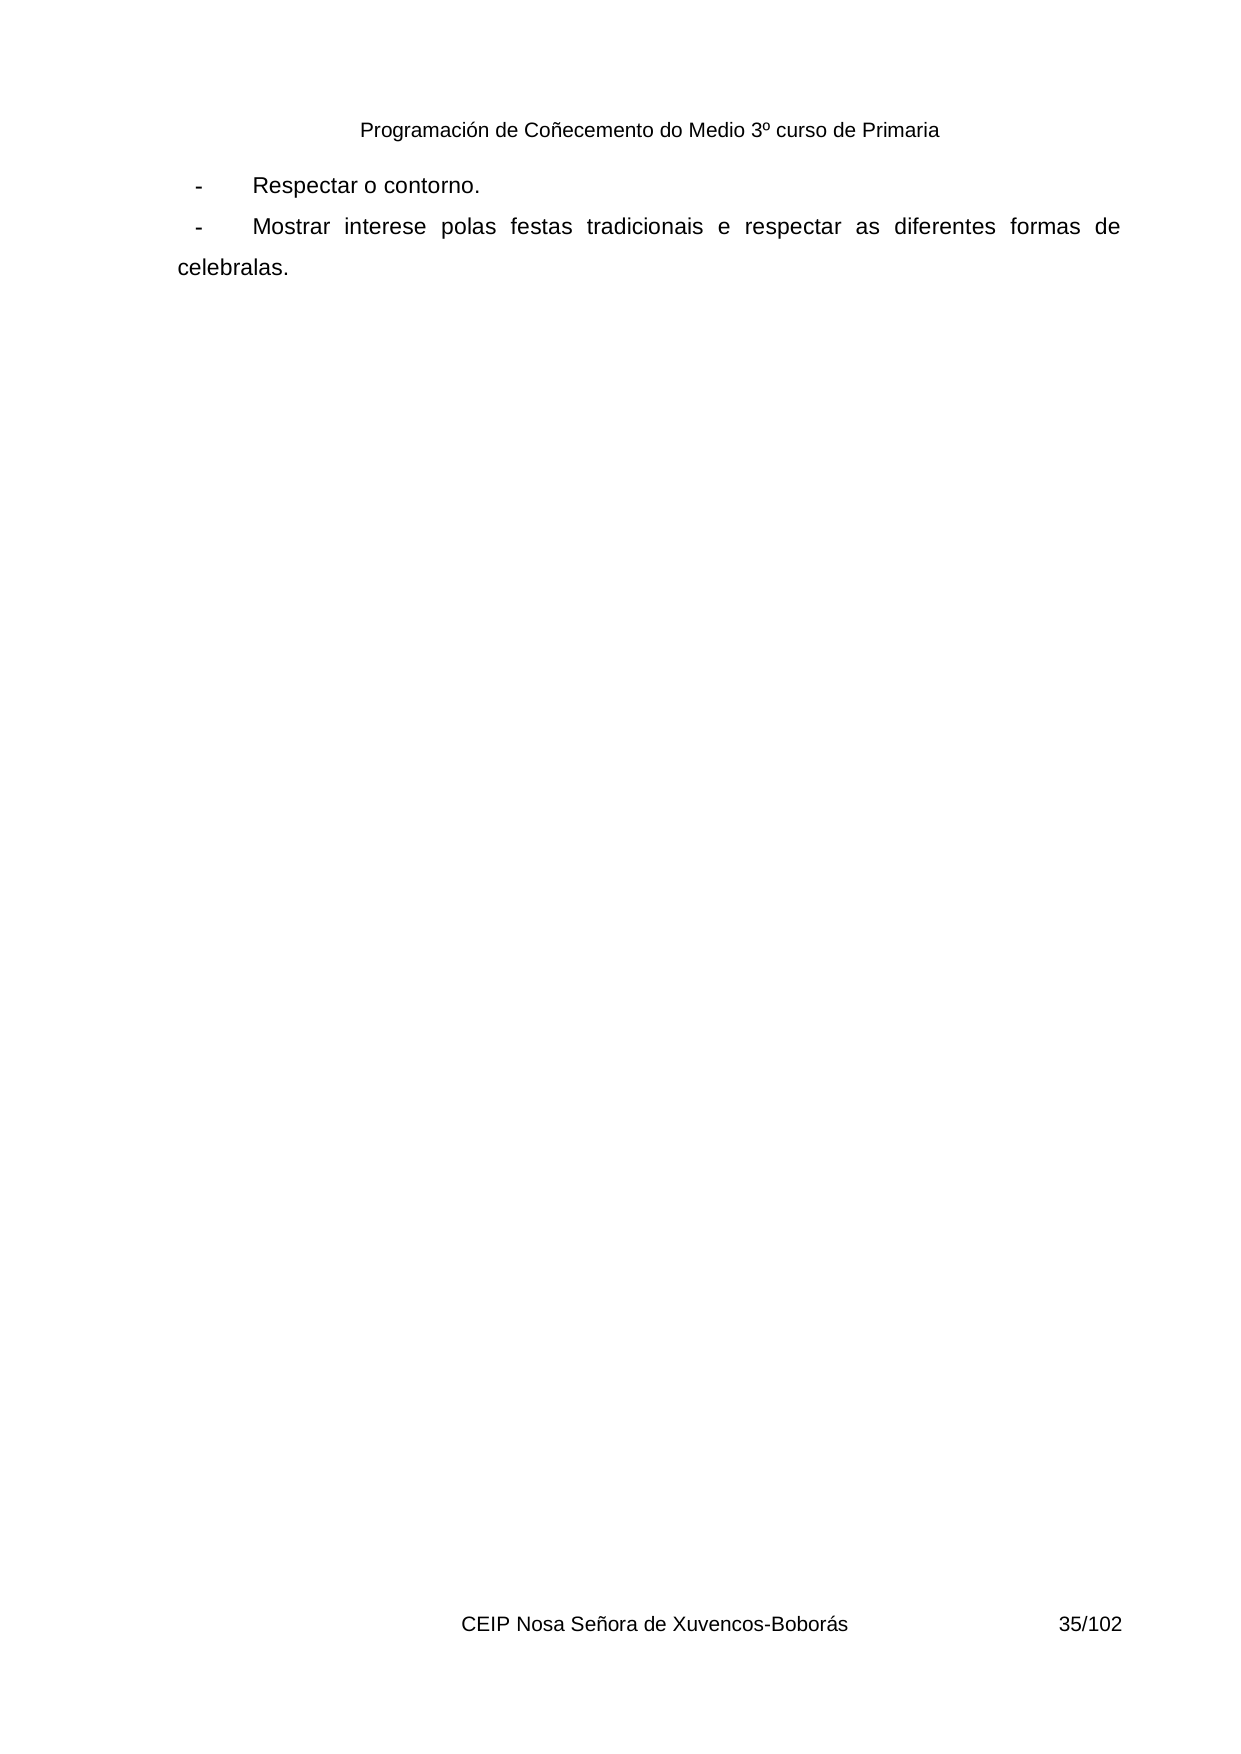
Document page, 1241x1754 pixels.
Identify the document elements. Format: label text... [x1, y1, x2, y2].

list Mostrar interese polas festas tradicionais e respectar as diferentes formas de celebralas. [177, 212, 1122, 280]
list Respectar o contorno. [177, 172, 1122, 199]
